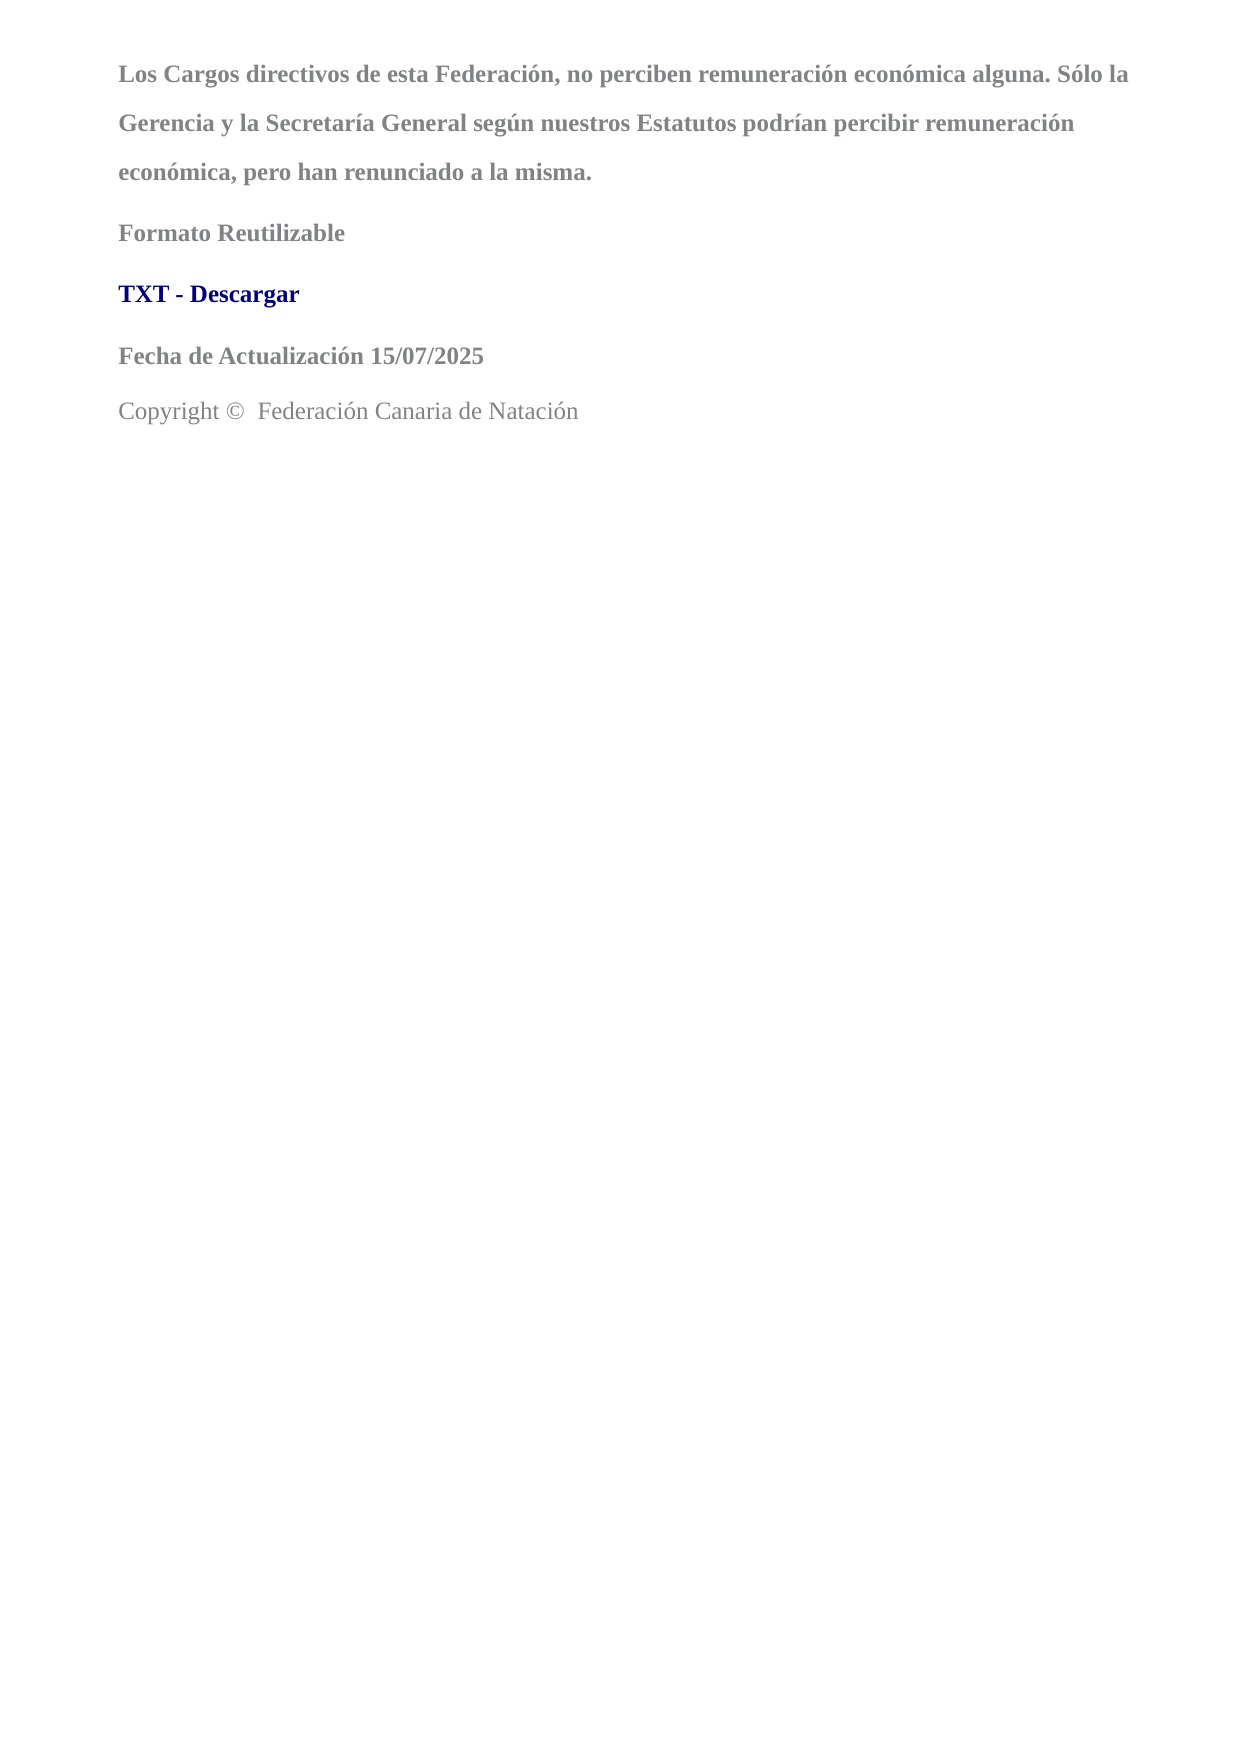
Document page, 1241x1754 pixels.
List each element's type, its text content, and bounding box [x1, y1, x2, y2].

text Scroll al inicio [118, 483, 1181, 512]
text Copyright © Federación Canaria de Natación [118, 396, 1181, 425]
subtitle Fecha de Actualización 15/07/2025 [118, 341, 1181, 369]
subtitle Formato Reutilizable [118, 218, 1181, 247]
subtitle Los Cargos directivos de esta Federación, no perciben remuneración económica alguna. Sólo la Gerencia y la Secretaría General según nuestros Estatutos podrían percibir remuneración económica, pero han renunciado a la misma. [118, 59, 1181, 186]
subtitle TXT - Descargar [118, 279, 1181, 308]
